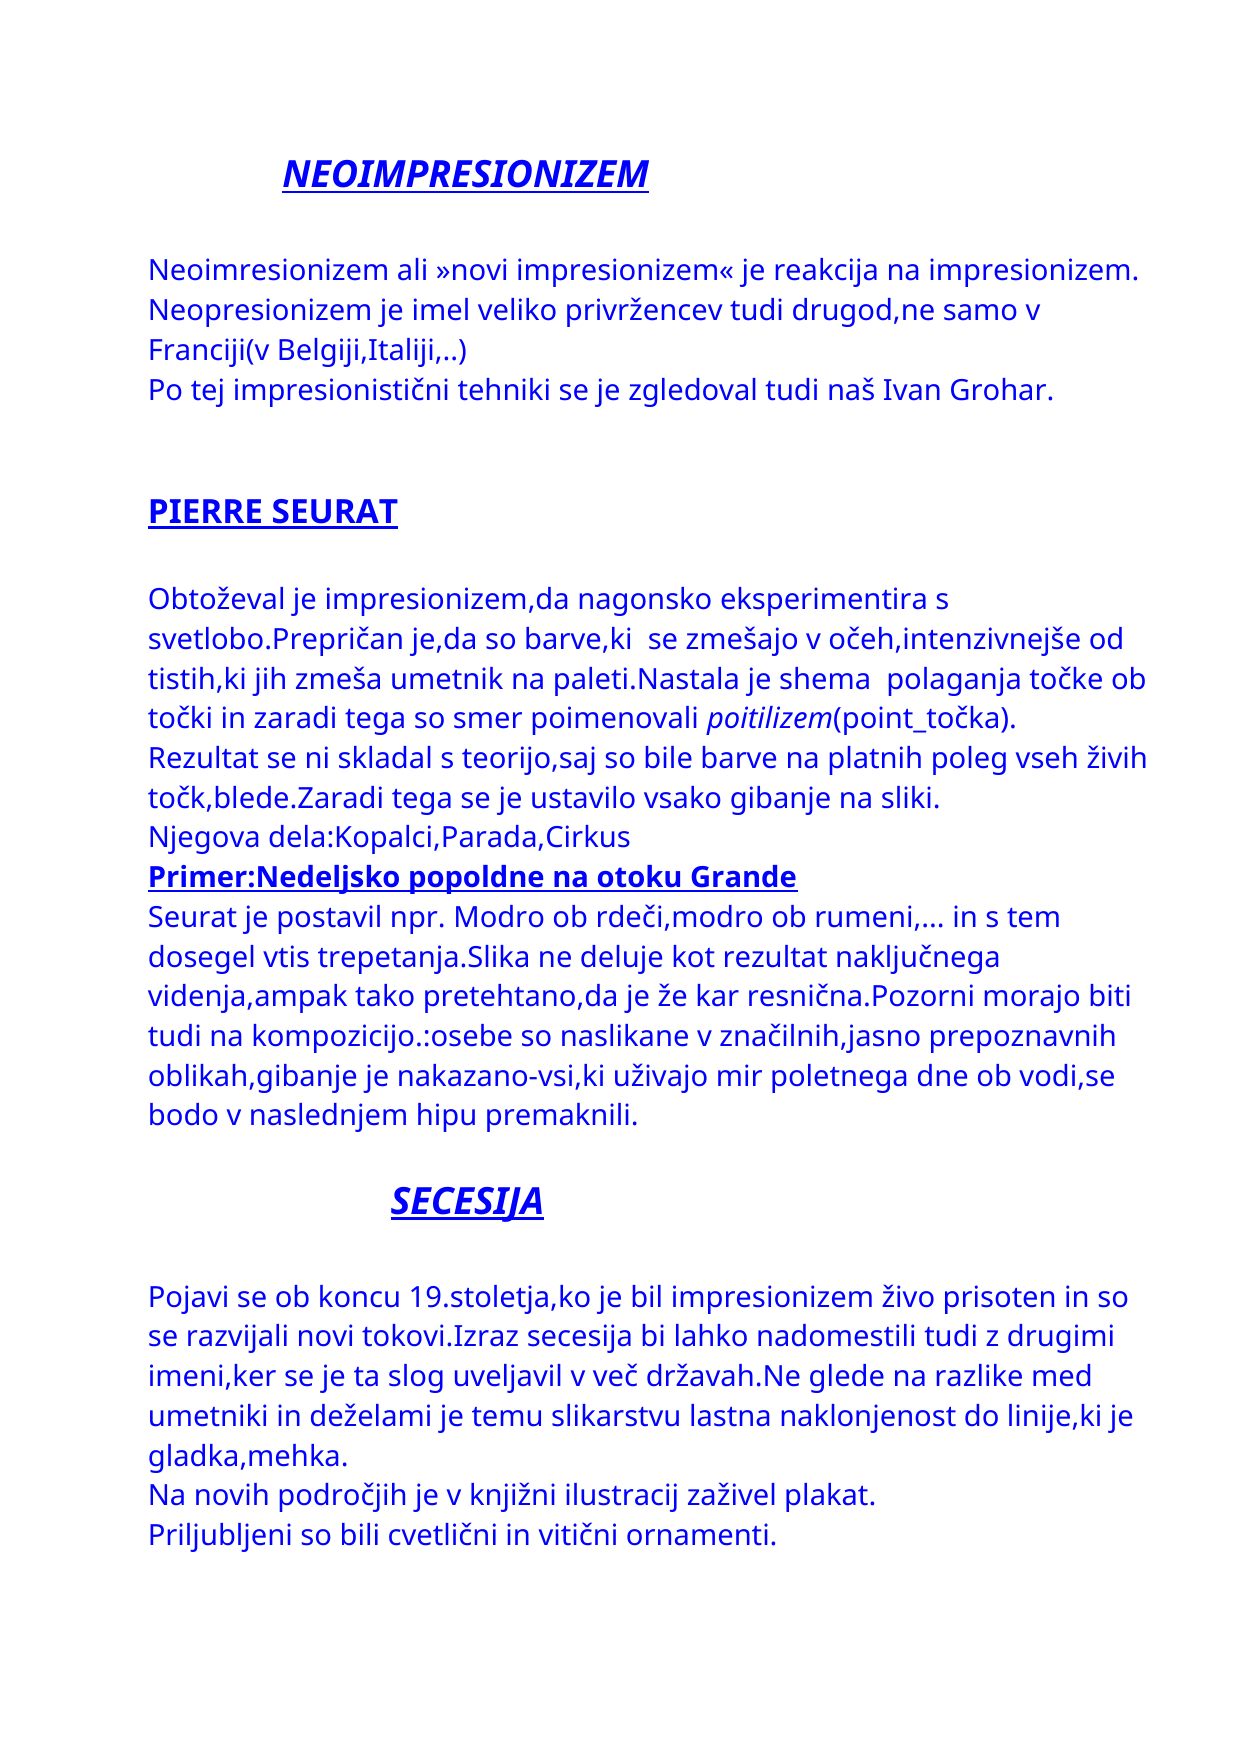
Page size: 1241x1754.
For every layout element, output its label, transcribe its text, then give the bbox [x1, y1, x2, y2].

text Pojavi se ob koncu 19.stoletja,ko je bil impresionizem živo prisoten in so se razvijali novi tokovi.Izraz secesija bi lahko nadomestili tudi z drugimi imeni,ker se je ta slog uveljavil v več državah.Ne glede na razlike med umetniki in deželami je temu slikarstvu lastna naklonjenost do linije,ki je gladka,mehka. [148, 1276, 1160, 1474]
text NEOIMPRESIONIZEM [148, 148, 1160, 199]
text Rezultat se ni skladal s teorijo,saj so bile barve na platnih poleg vseh živih točk,blede.Zaradi tega se je ustavilo vsako gibanje na sliki. [148, 737, 1160, 817]
text SECESIJA [148, 1174, 1160, 1225]
text Neoimresionizem ali »novi impresionizem« je reakcija na impresionizem. [148, 250, 1160, 289]
text Obtoževal je impresionizem,da nagonsko eksperimentira s svetlobo.Prepričan je,da so barve,ki se zmešajo v očeh,intenzivnejše od tistih,ki jih zmeša umetnik na paleti.Nastala je shema polaganja točke ob točki in zaradi tega so smer poimenovali poitilizem(point_točka). [148, 579, 1160, 737]
text Na novih področjih je v knjižni ilustracij zaživel plakat. [148, 1474, 1160, 1514]
text Primer:Nedeljsko popoldne na otoku Grande [148, 856, 1160, 896]
text Neopresionizem je imel veliko privržencev tudi drugod,ne samo v Franciji(v Belgiji,Italiji,..) [148, 289, 1160, 369]
text Priljubljeni so bili cvetlični in vitični ornamenti. [148, 1514, 1160, 1554]
text Njegova dela:Kopalci,Parada,Cirkus [148, 817, 1160, 856]
text Po tej impresionistični tehniki se je zgledoval tudi naš Ivan Grohar. [148, 369, 1160, 408]
text Seurat je postavil npr. Modro ob rdeči,modro ob rumeni,... in s tem dosegel vtis trepetanja.Slika ne deluje kot rezultat naključnega videnja,ampak tako pretehtano,da je že kar resnična.Pozorni morajo biti tudi na kompozicijo.:osebe so naslikane v značilnih,jasno prepoznavnih oblikah,gibanje je nakazano-vsi,ki uživajo mir poletnega dne ob vodi,se bodo v naslednjem hipu premaknili. [148, 896, 1160, 1134]
text PIERRE SEURAT [148, 488, 1160, 533]
